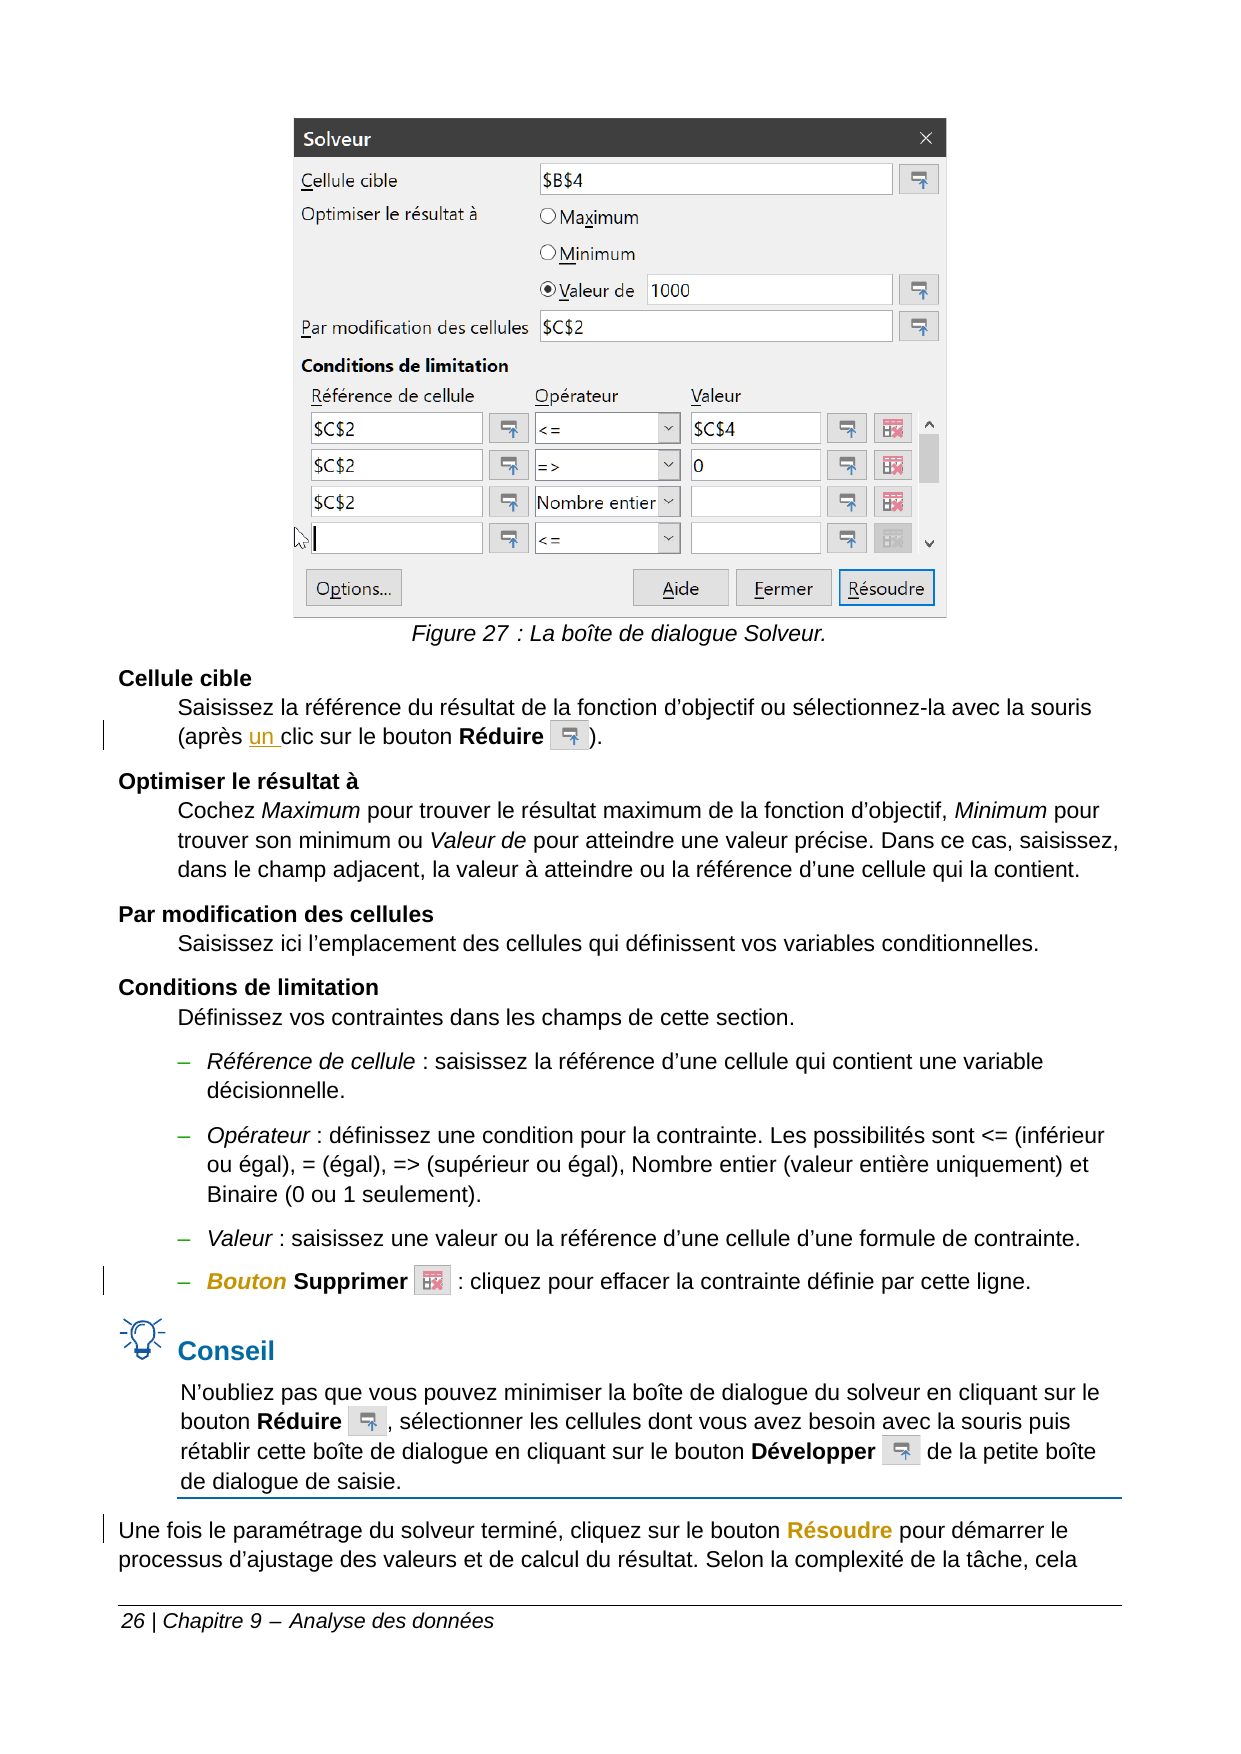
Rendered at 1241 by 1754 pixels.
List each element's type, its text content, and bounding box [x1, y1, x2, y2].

text Une fois le paramétrage du solveur terminé, cliquez sur le bouton Résoudre pour démarrer le processus d’ajustage des valeurs et de calcul du résultat. Selon la complexité de la tâche, cela [118, 1514, 1122, 1573]
list Valeur : saisissez une valeur ou la référence d’une cellule d’une formule de contrainte. [177, 1221, 1122, 1251]
list : cliquez pour effacer la contrainte définie par cette ligne. [451, 1266, 1122, 1295]
subtitle Cellule cible [118, 661, 1122, 691]
text N’oubliez pas que vous pouvez minimiser la boîte de dialogue du solveur en cliquant sur le bouton Réduire , sélectionner les cellules dont vous avez besoin avec la souris puis rétablir cette boîte de dialogue en cliquant sur le bouton Développer de la petite boîte de dialogue de saisie. [177, 1373, 1122, 1497]
text Figure 27 : La boîte de dialogue Solveur. [118, 617, 1122, 647]
list Cochez Maximum pour trouver le résultat maximum de la fonction d’objectif, Minimum pour trouver son minimum ou Valeur de pour atteindre une valeur précise. Dans ce cas, saisissez, dans le champ adjacent, la valeur à atteindre ou la référence d’une cellule qui la contient. [177, 794, 1122, 883]
subtitle Par modification des cellules [118, 897, 1122, 927]
list Référence de cellule : saisissez la référence d’une cellule qui contient une variable décisionnelle. [177, 1045, 1122, 1104]
picture [293, 118, 947, 618]
list Définissez vos contraintes dans les champs de cette section. [177, 1001, 1122, 1030]
list Conseil [118, 1317, 1122, 1366]
subtitle Optimiser le résultat à [118, 765, 1122, 794]
list Opérateur : définissez une condition pour la contrainte. Les possibilités sont <= (inférieur ou égal), = (égal), => (supérieur ou égal), Nombre entier (valeur entière uniquement) et Binaire (0 ou 1 seulement). [177, 1118, 1122, 1207]
picture [414, 1265, 451, 1295]
picture [348, 1406, 387, 1436]
list Saisissez ici l’emplacement des cellules qui définissent vos variables conditionnelles. [177, 927, 1122, 956]
subtitle Conditions de limitation [118, 971, 1122, 1001]
list Bouton Supprimer [177, 1266, 414, 1295]
picture [882, 1435, 921, 1465]
list Saisissez la référence du résultat de la fonction d’objectif ou sélectionnez-la avec la souris (après un clic sur le bouton Réduire ). [177, 691, 1122, 750]
picture [550, 720, 589, 750]
